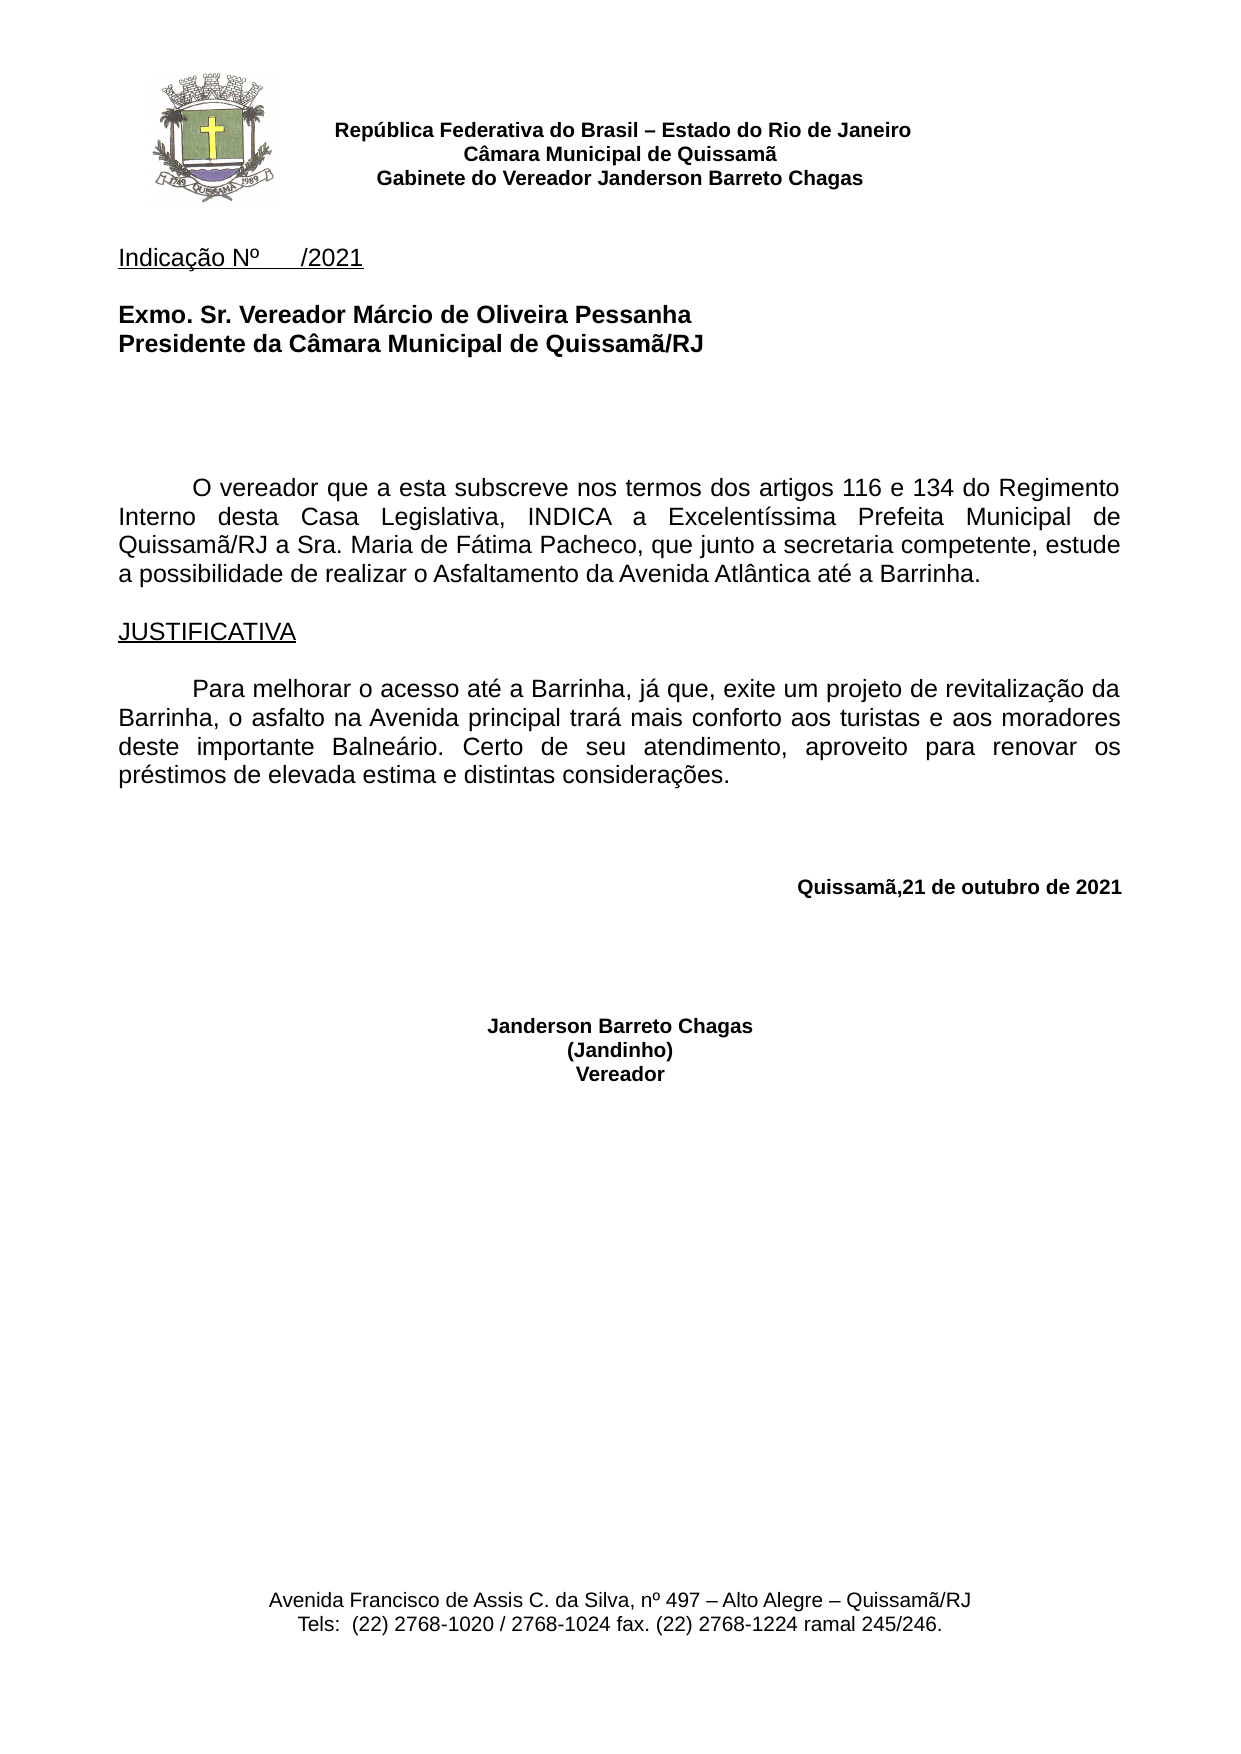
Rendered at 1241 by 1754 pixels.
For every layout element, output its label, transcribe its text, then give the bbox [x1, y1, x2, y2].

text Presidente da Câmara Municipal de Quissamã/RJ [118, 329, 1122, 358]
text Janderson Barreto Chagas [118, 1014, 1122, 1038]
text Gabinete do Vereador Janderson Barreto Chagas [279, 166, 1122, 190]
text Vereador [118, 1062, 1122, 1086]
text Câmara Municipal de Quissamã [279, 142, 1122, 166]
text [118, 142, 149, 166]
text JUSTIFICATIVA [118, 616, 1122, 645]
text Quissamã,21 de outubro de 2021 [118, 875, 1122, 899]
text Indicação Nº /2021 [118, 243, 1122, 271]
text República Federativa do Brasil – Estado do Rio de Janeiro [279, 118, 1122, 142]
text (Jandinho) [118, 1038, 1122, 1062]
text O vereador que a esta subscreve nos termos dos artigos 116 e 134 do Regimento Interno desta Casa Legislativa, INDICA a Excelentíssima Prefeita Municipal de Quissamã/RJ a Sra. Maria de Fátima Pacheco, que junto a secretaria competente, estude a possibilidade de realizar o Asfaltamento da Avenida Atlântica até a Barrinha. [118, 473, 1122, 588]
text Para melhorar o acesso até a Barrinha, já que, exite um projeto de revitalização da Barrinha, o asfalto na Avenida principal trará mais conforto aos turistas e aos moradores deste importante Balneário. Certo de seu atendimento, aproveito para renovar os préstimos de elevada estima e distintas considerações. [118, 674, 1122, 789]
text Exmo. Sr. Vereador Márcio de Oliveira Pessanha [118, 300, 1122, 329]
